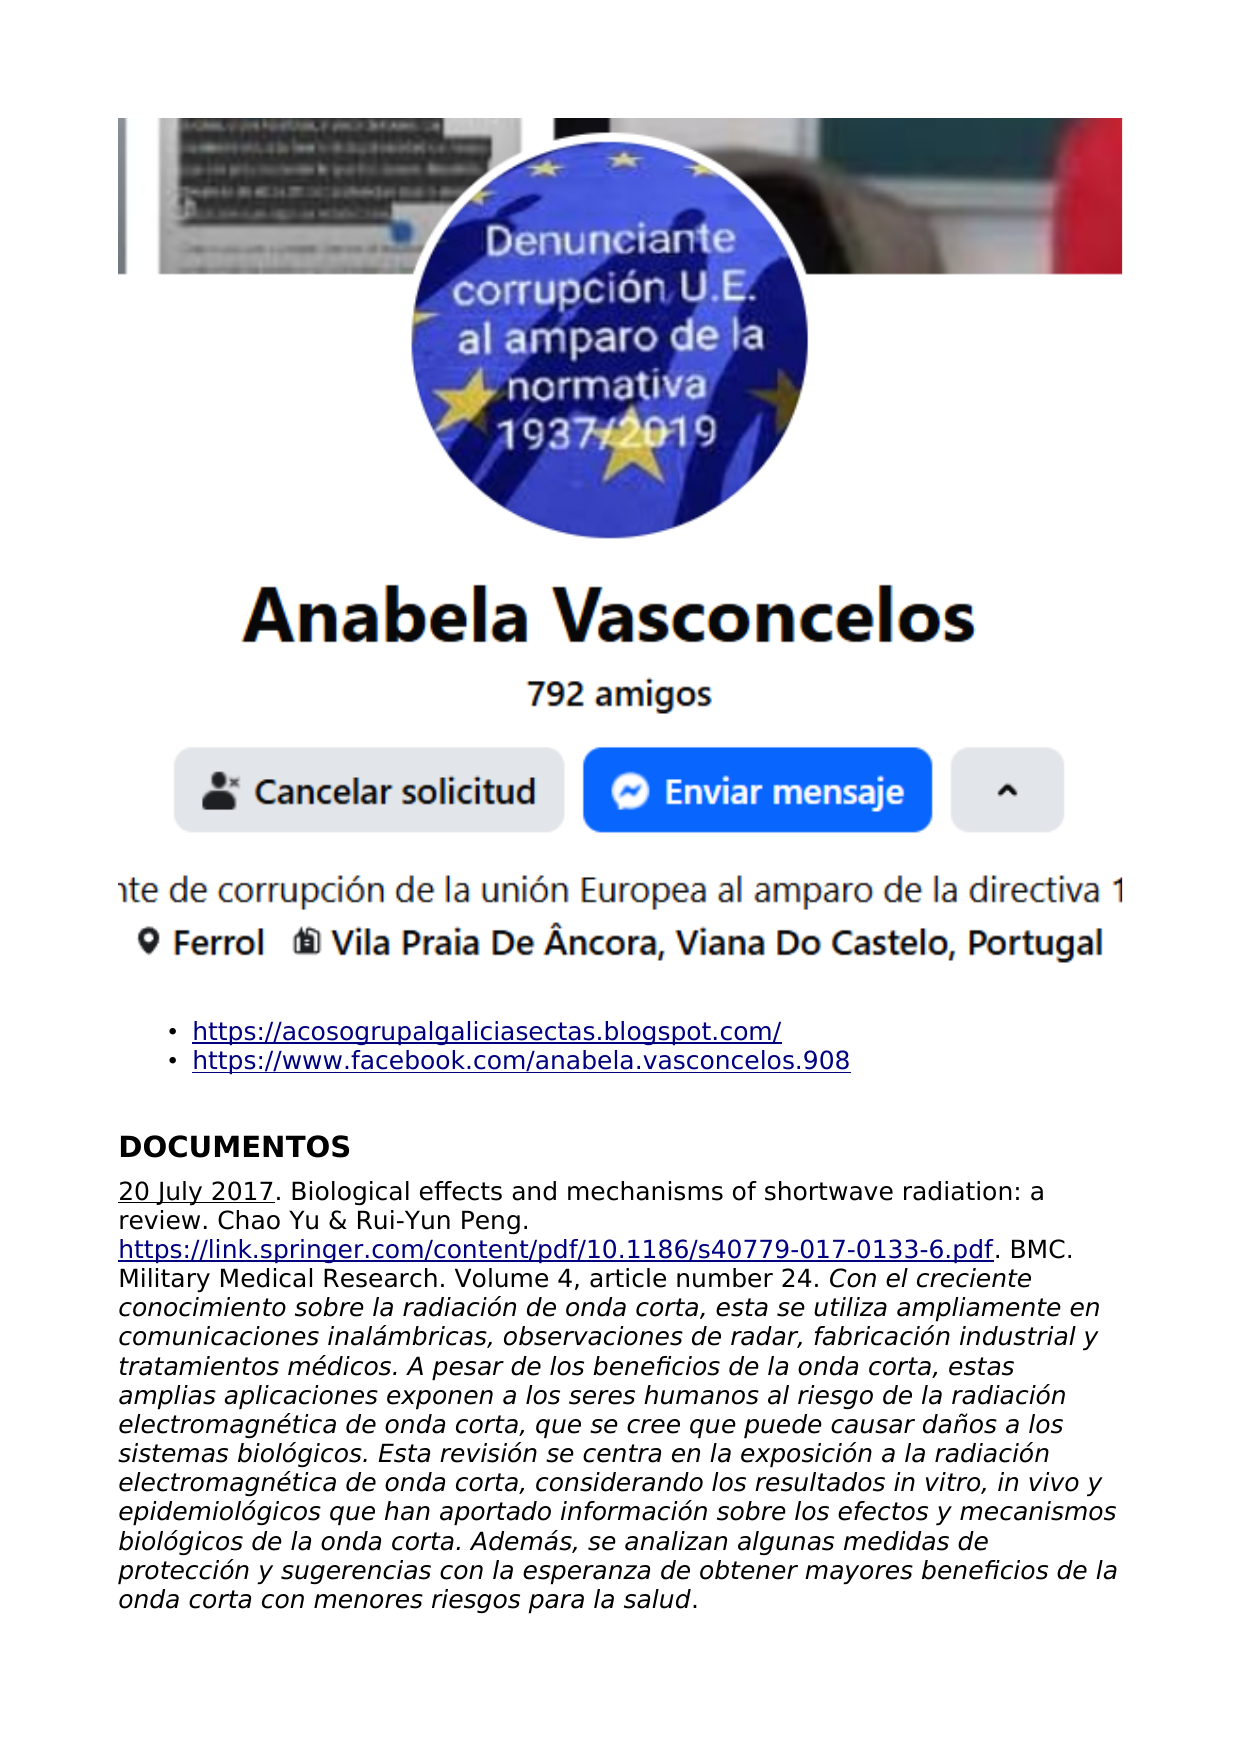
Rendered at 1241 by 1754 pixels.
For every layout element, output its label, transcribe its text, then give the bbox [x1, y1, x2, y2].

list https://www.facebook.com/anabela.vasconcelos.908 [177, 1047, 1122, 1076]
list https://acosogrupalgaliciasectas.blogspot.com/ [177, 1017, 1122, 1047]
picture [118, 118, 1123, 976]
text 20 July 2017. Biological effects and mechanisms of shortwave radiation: a review. Chao Yu & Rui-Yun Peng. https://link.springer.com/content/pdf/10.1186/s40779-017-0133-6.pdf. BMC. Military Medical Research. Volume 4, article number 24. Con el creciente conocimiento sobre la radiación de onda corta, esta se utiliza ampliamente en comunicaciones inalámbricas, observaciones de radar, fabricación industrial y tratamientos médicos. A pesar de los beneficios de la onda corta, estas amplias aplicaciones exponen a los seres humanos al riesgo de la radiación electromagnética de onda corta, que se cree que puede causar daños a los sistemas biológicos. Esta revisión se centra en la exposición a la radiación electromagnética de onda corta, considerando los resultados in vitro, in vivo y epidemiológicos que han aportado información sobre los efectos y mecanismos biológicos de la onda corta. Además, se analizan algunas medidas de protección y sugerencias con la esperanza de obtener mayores beneficios de la onda corta con menores riesgos para la salud. [118, 1177, 1122, 1614]
subtitle DOCUMENTOS [118, 1130, 1122, 1164]
